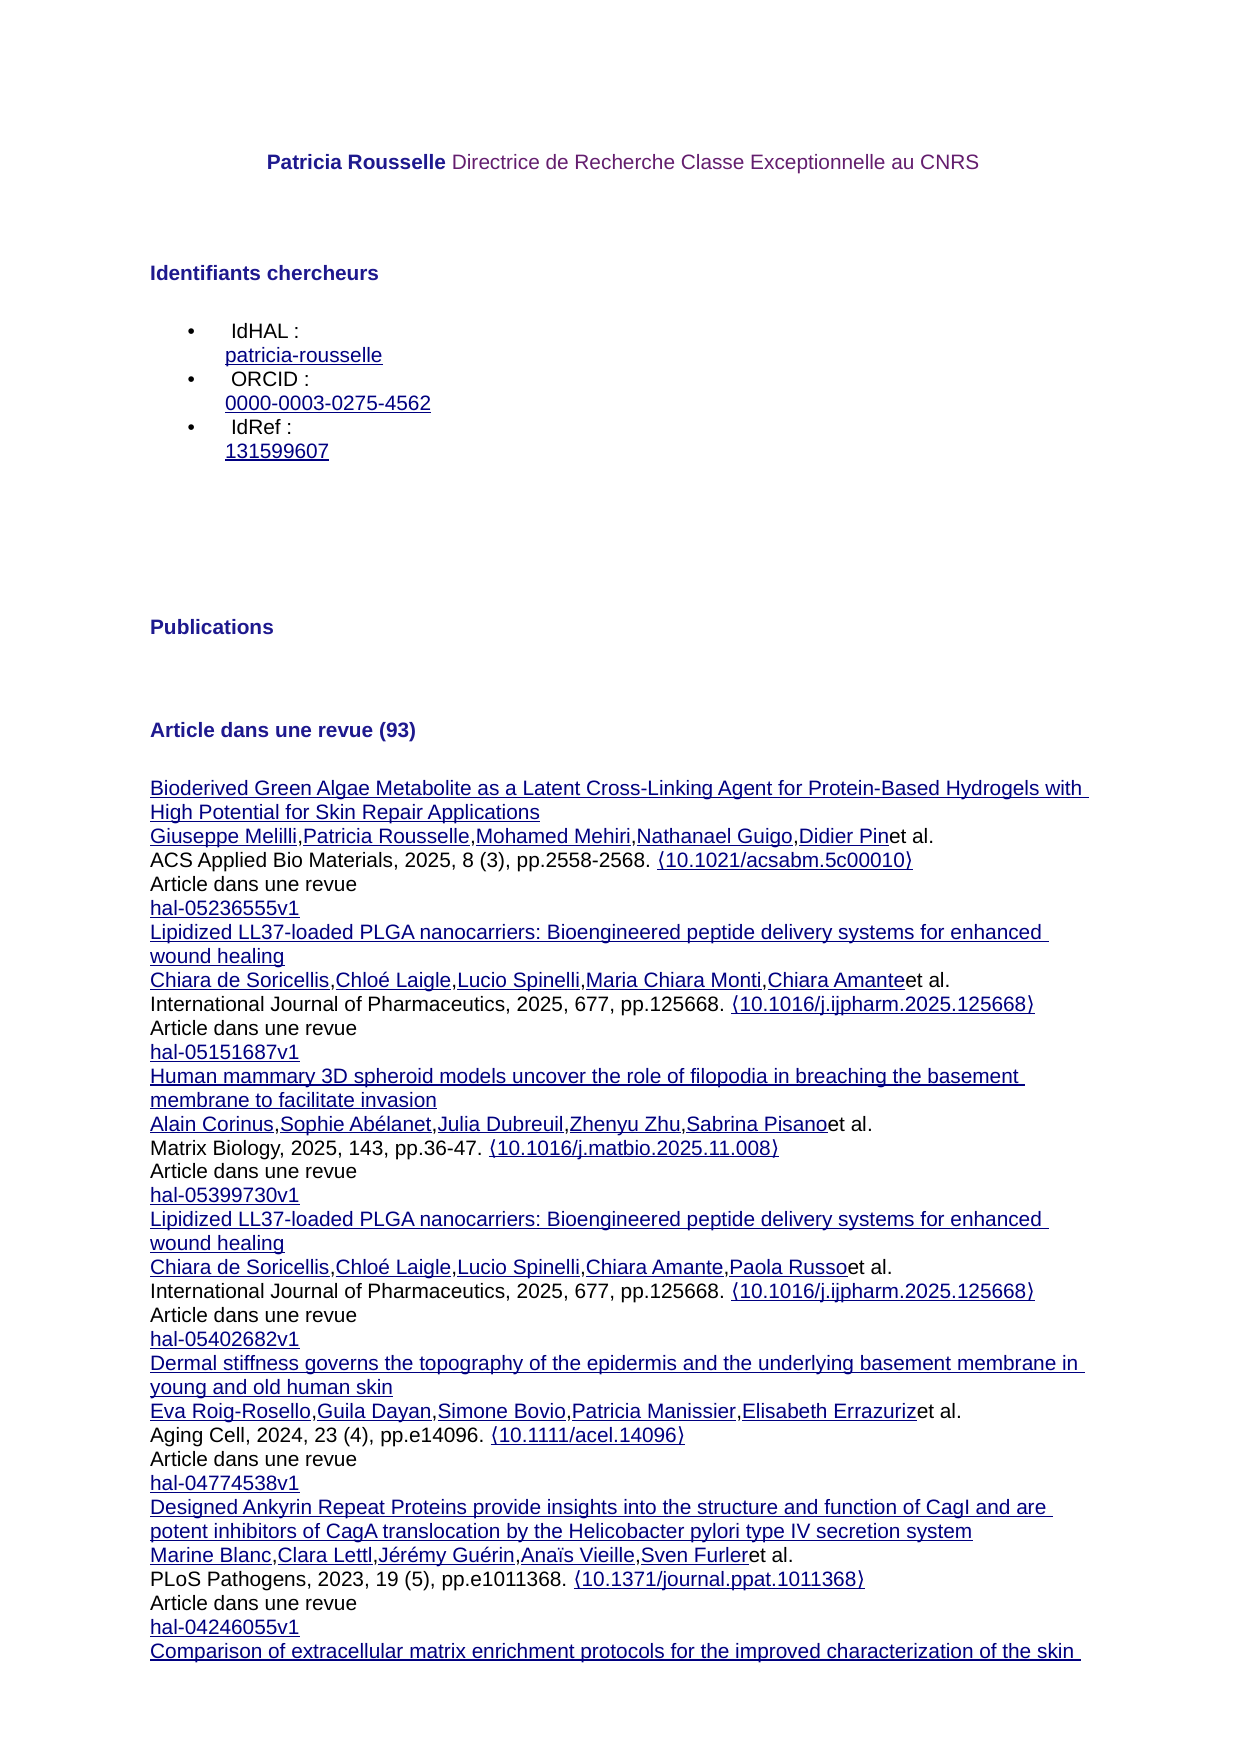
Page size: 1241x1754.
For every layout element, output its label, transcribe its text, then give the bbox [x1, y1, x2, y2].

list IdRef : [187, 414, 1090, 438]
list patricia-rousselle [187, 343, 1090, 367]
table_header Bioderived Green Algae Metabolite as a Latent Cross-Linking Agent for Protein-Based Hydrogels with High Potential for Skin Repair Applications Giuseppe Melilli,Patricia Rousselle,Mohamed Mehiri,Nathanael Guigo,Didier Pinet al. ACS Applied Bio Materials, 2025, 8 (3), pp.2558-2568. ⟨10.1021/acsabm.5c00010⟩ Article dans une revue hal-05236555v1 [150, 776, 1090, 920]
list 0000-0003-0275-4562 [187, 391, 1090, 414]
list 131599607 [187, 438, 1090, 462]
table_cell Human mammary 3D spheroid models uncover the role of filopodia in breaching the basement membrane to facilitate invasion Alain Corinus,Sophie Abélanet,Julia Dubreuil,Zhenyu Zhu,Sabrina Pisanoet al. Matrix Biology, 2025, 143, pp.36-47. ⟨10.1016/j.matbio.2025.11.008⟩ Article dans une revue hal-05399730v1 [150, 1064, 1090, 1207]
subtitle Article dans une revue (93) [150, 718, 1090, 742]
subtitle Patricia Rousselle Directrice de Recherche Classe Exceptionnelle au CNRS [150, 150, 1090, 174]
subtitle Identifiants chercheurs [150, 260, 1090, 284]
table_cell Lipidized LL37-loaded PLGA nanocarriers: Bioengineered peptide delivery systems for enhanced wound healing Chiara de Soricellis,Chloé Laigle,Lucio Spinelli,Chiara Amante,Paola Russoet al. International Journal of Pharmaceutics, 2025, 677, pp.125668. ⟨10.1016/j.ijpharm.2025.125668⟩ Article dans une revue hal-05402682v1 [150, 1207, 1090, 1351]
table_cell Lipidized LL37-loaded PLGA nanocarriers: Bioengineered peptide delivery systems for enhanced wound healing Chiara de Soricellis,Chloé Laigle,Lucio Spinelli,Maria Chiara Monti,Chiara Amanteet al. International Journal of Pharmaceutics, 2025, 677, pp.125668. ⟨10.1016/j.ijpharm.2025.125668⟩ Article dans une revue hal-05151687v1 [150, 920, 1090, 1063]
table_cell Designed Ankyrin Repeat Proteins provide insights into the structure and function of CagI and are potent inhibitors of CagA translocation by the Helicobacter pylori type IV secretion system Marine Blanc,Clara Lettl,Jérémy Guérin,Anaïs Vieille,Sven Furleret al. PLoS Pathogens, 2023, 19 (5), pp.e1011368. ⟨10.1371/journal.ppat.1011368⟩ Article dans une revue hal-04246055v1 [150, 1495, 1090, 1638]
table_cell Comparison of extracellular matrix enrichment protocols for the improved characterization of the skin [150, 1639, 1090, 1662]
subtitle Publications [150, 614, 1090, 638]
table_cell Dermal stiffness governs the topography of the epidermis and the underlying basement membrane in young and old human skin Eva Roig-Rosello,Guila Dayan,Simone Bovio,Patricia Manissier,Elisabeth Errazurizet al. Aging Cell, 2024, 23 (4), pp.e14096. ⟨10.1111/acel.14096⟩ Article dans une revue hal-04774538v1 [150, 1351, 1090, 1495]
list IdHAL : [187, 319, 1090, 343]
list ORCID : [187, 367, 1090, 391]
